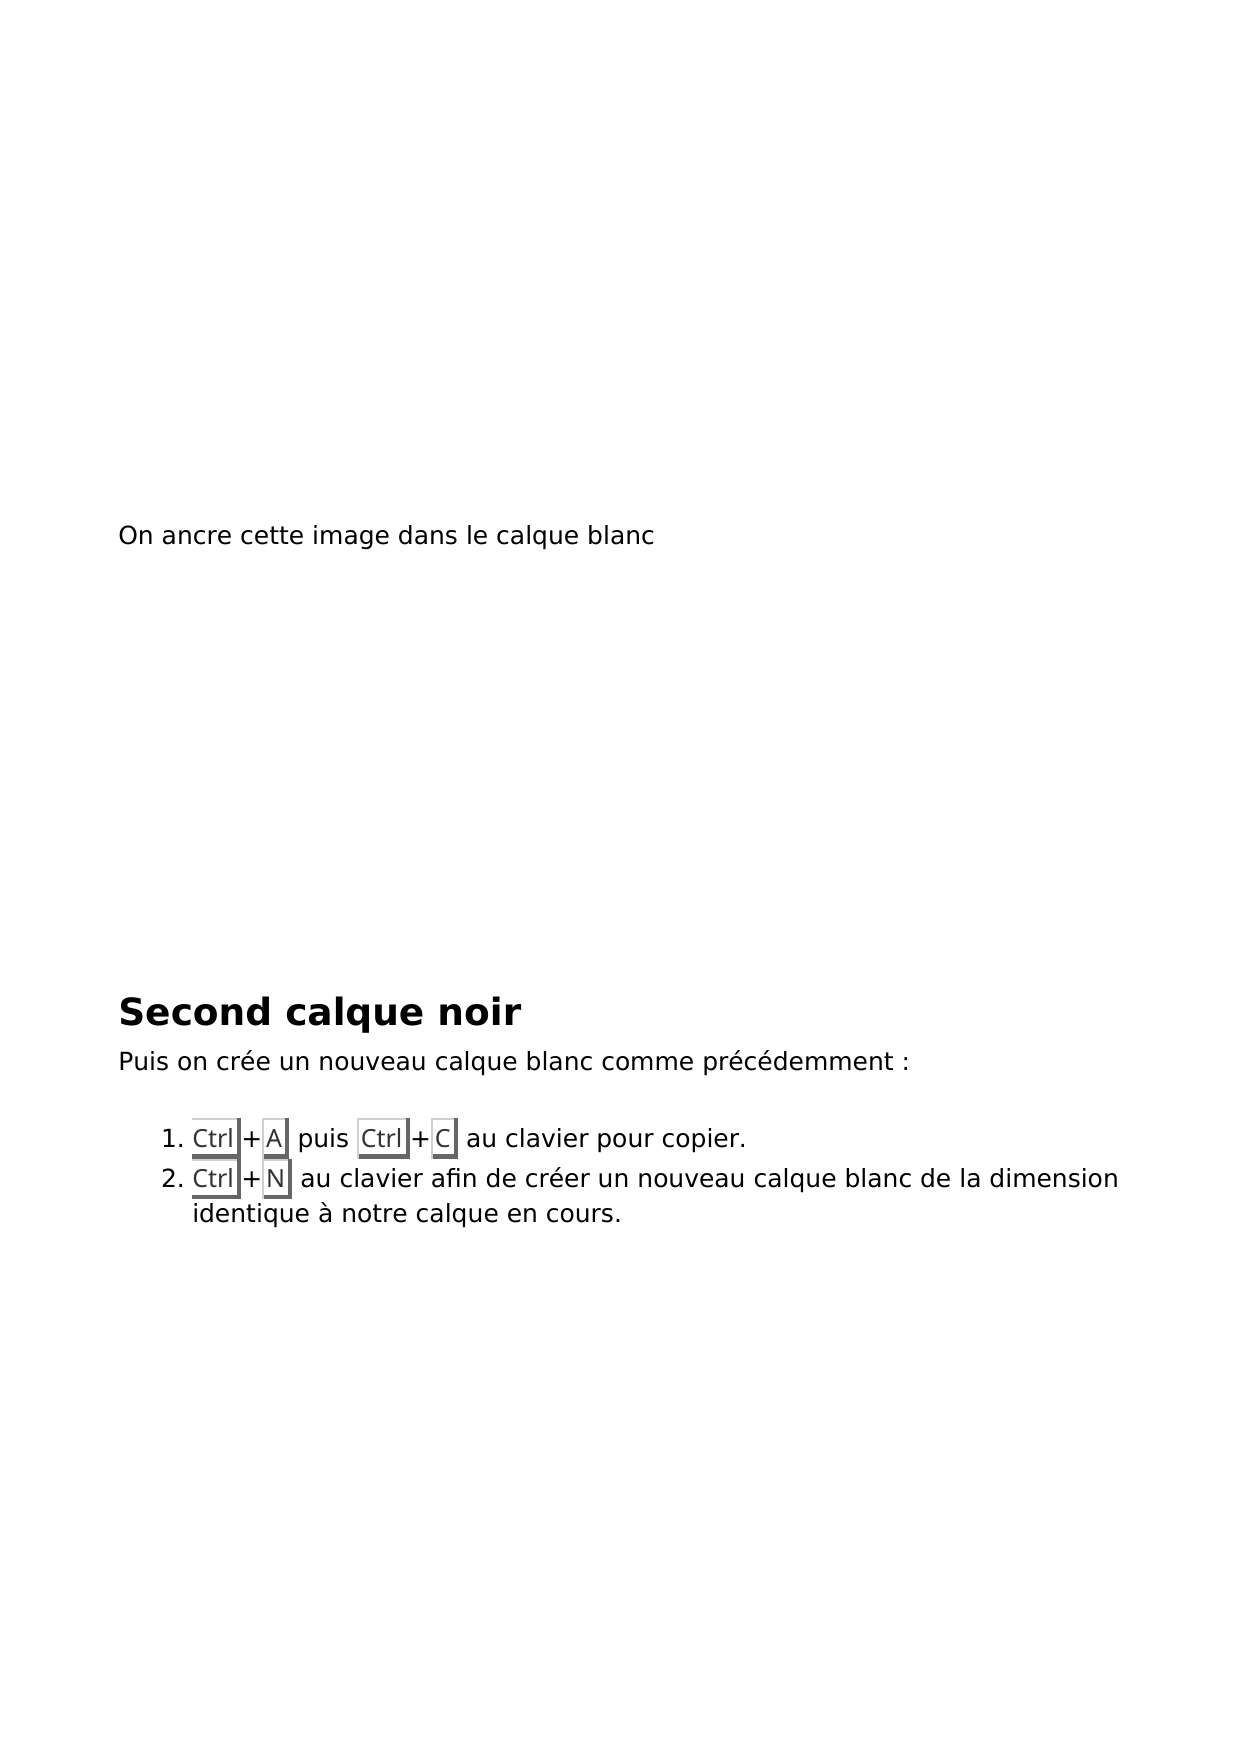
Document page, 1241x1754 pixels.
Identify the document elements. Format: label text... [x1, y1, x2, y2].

text Puis on crée un nouveau calque blanc comme précédemment : [118, 1047, 1122, 1076]
list Ctrl+A puis Ctrl+C au clavier pour copier. [241, 1118, 262, 1159]
list Ctrl+A puis Ctrl+C au clavier pour copier. [410, 1118, 431, 1159]
text On ancre cette image dans le calque blanc [118, 521, 1122, 550]
subtitle Second calque noir [118, 991, 1122, 1035]
list Ctrl+A puis Ctrl+C au clavier pour copier. [458, 1118, 1122, 1159]
list Ctrl+A puis Ctrl+C au clavier pour copier. [289, 1118, 357, 1159]
list Ctrl+N au clavier afin de créer un nouveau calque blanc de la dimension identique à notre calque en cours. [177, 1159, 1122, 1228]
